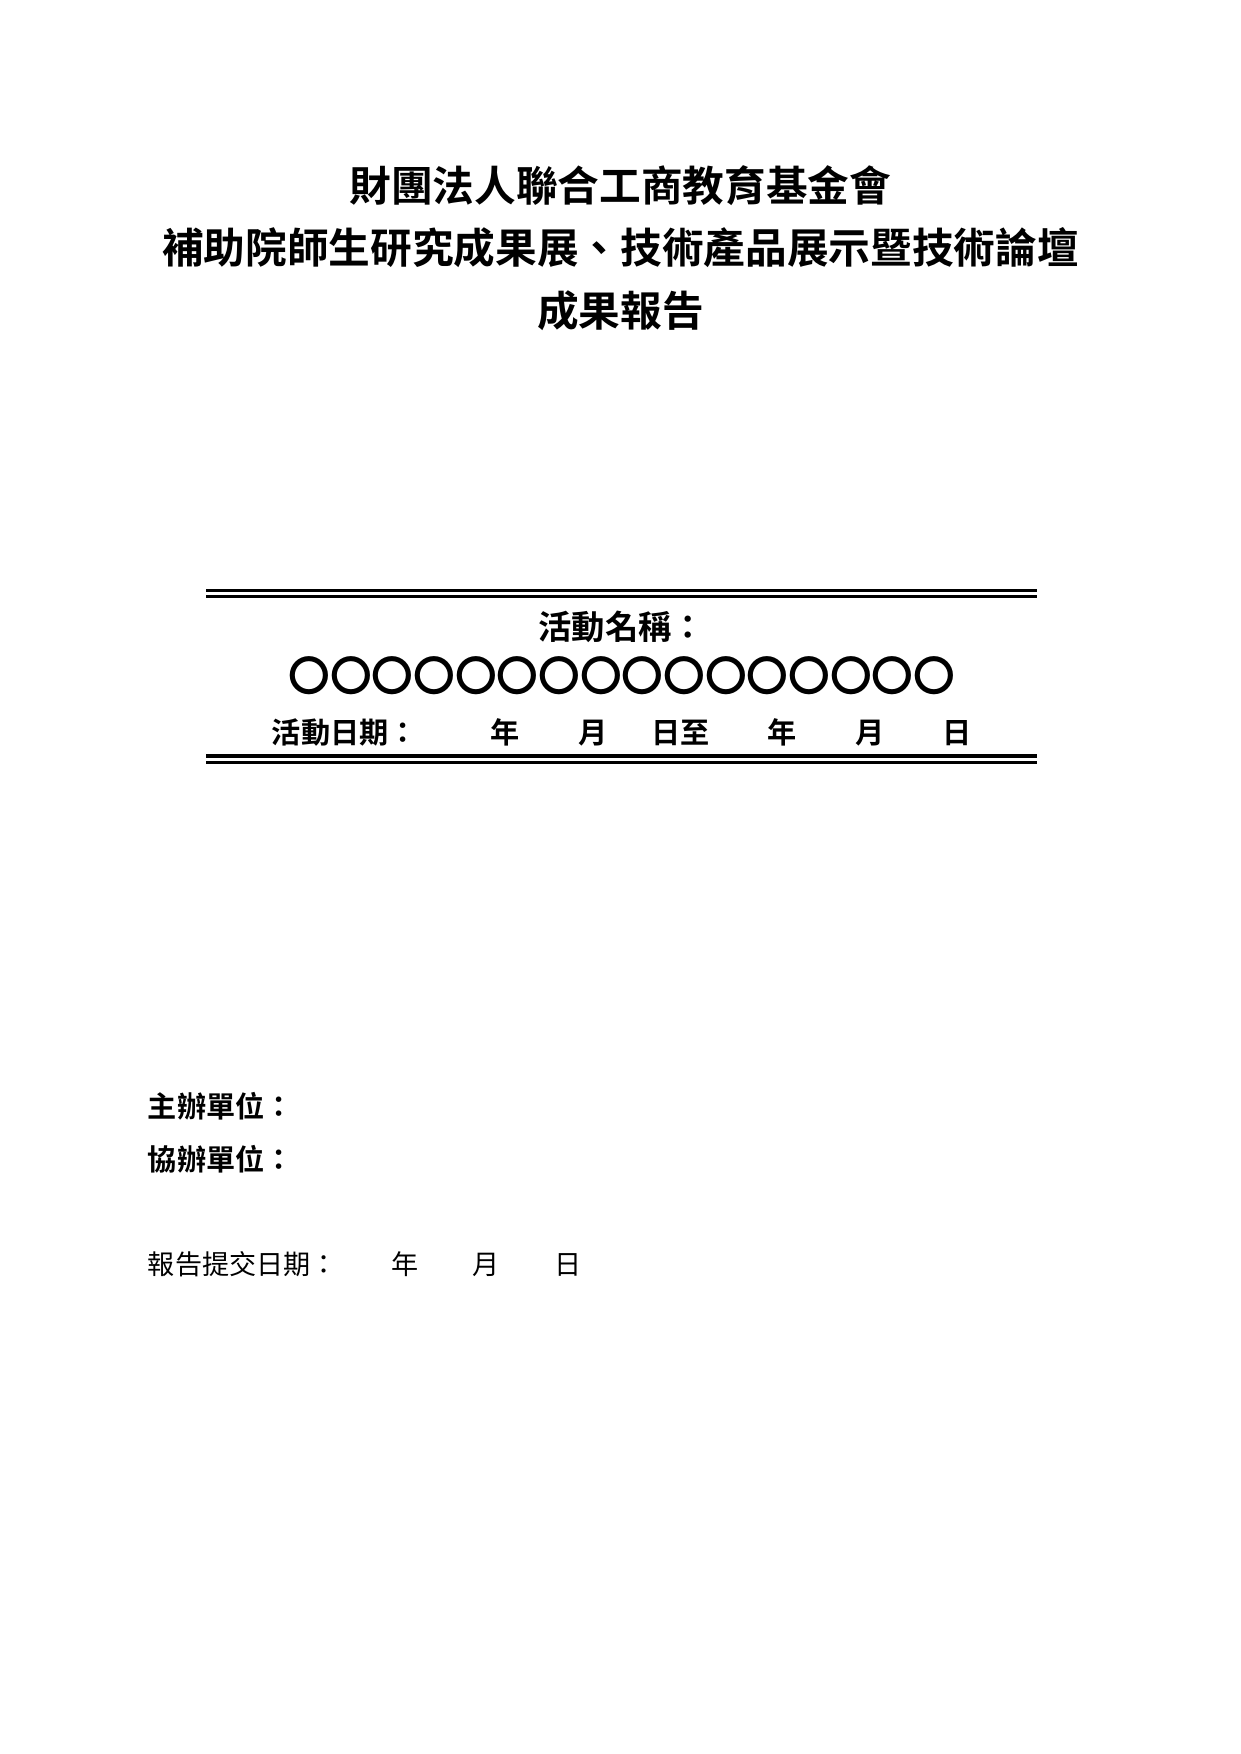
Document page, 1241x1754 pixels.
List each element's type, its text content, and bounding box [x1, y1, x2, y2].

text 協辦單位： [148, 1128, 1092, 1180]
text 成果報告 [148, 276, 1092, 339]
text 報告提交日期： 年 月 日 [148, 1232, 1092, 1284]
text 主辦單位： [148, 1076, 1092, 1128]
text 財團法人聯合工商教育基金會 補助院師生研究成果展、技術產品展示暨技術論壇 [148, 151, 1092, 276]
table_header 活動名稱： 〇〇〇〇〇〇〇〇〇〇〇〇〇〇〇〇 活動日期： 年 月 日至 年 月 日 [206, 598, 1037, 754]
